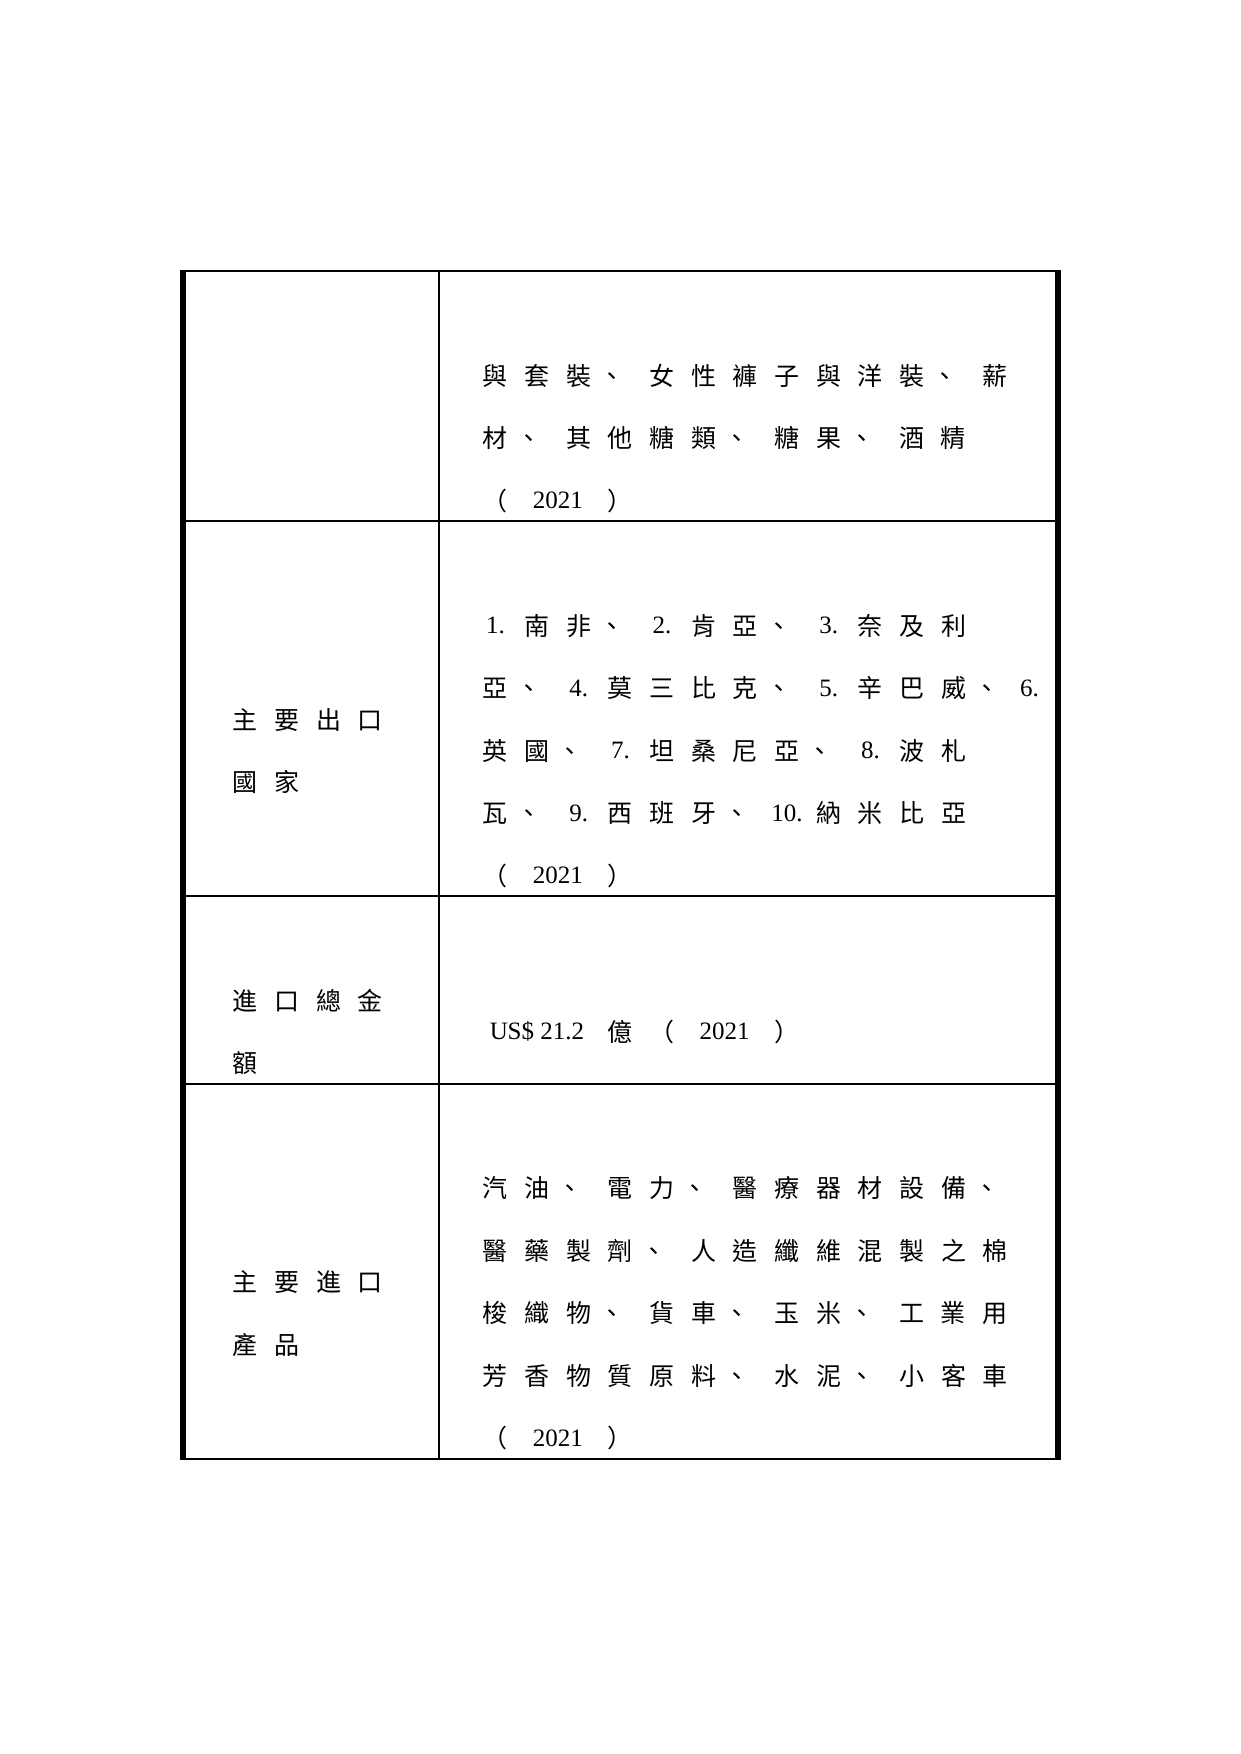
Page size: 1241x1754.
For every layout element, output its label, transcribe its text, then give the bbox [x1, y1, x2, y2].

table_cell 1.南非、2.肯亞、3.奈及利亞、4.莫三比克、5.辛巴威、6.英國、7.坦桑尼亞、8.波札瓦、9.西班牙、10.納米比亞 （2021） [440, 522, 1055, 895]
table_cell US$ 21.2億（2021） [440, 897, 1055, 1083]
table_cell 與套裝、女性褲子與洋裝、薪材、其他糖類、糖果、酒精（2021） [440, 272, 1055, 520]
table_cell 汽油、電力、醫療器材設備、醫藥製劑、人造纖維混製之棉梭織物、貨車、玉米、工業用芳香物質原料、水泥、小客車（2021） [440, 1085, 1055, 1458]
table_cell 主要出口國家 [186, 522, 438, 895]
table_cell 進口總金額 [186, 897, 438, 1083]
table_cell [186, 272, 438, 520]
table_cell 主要進口產品 [186, 1085, 438, 1458]
